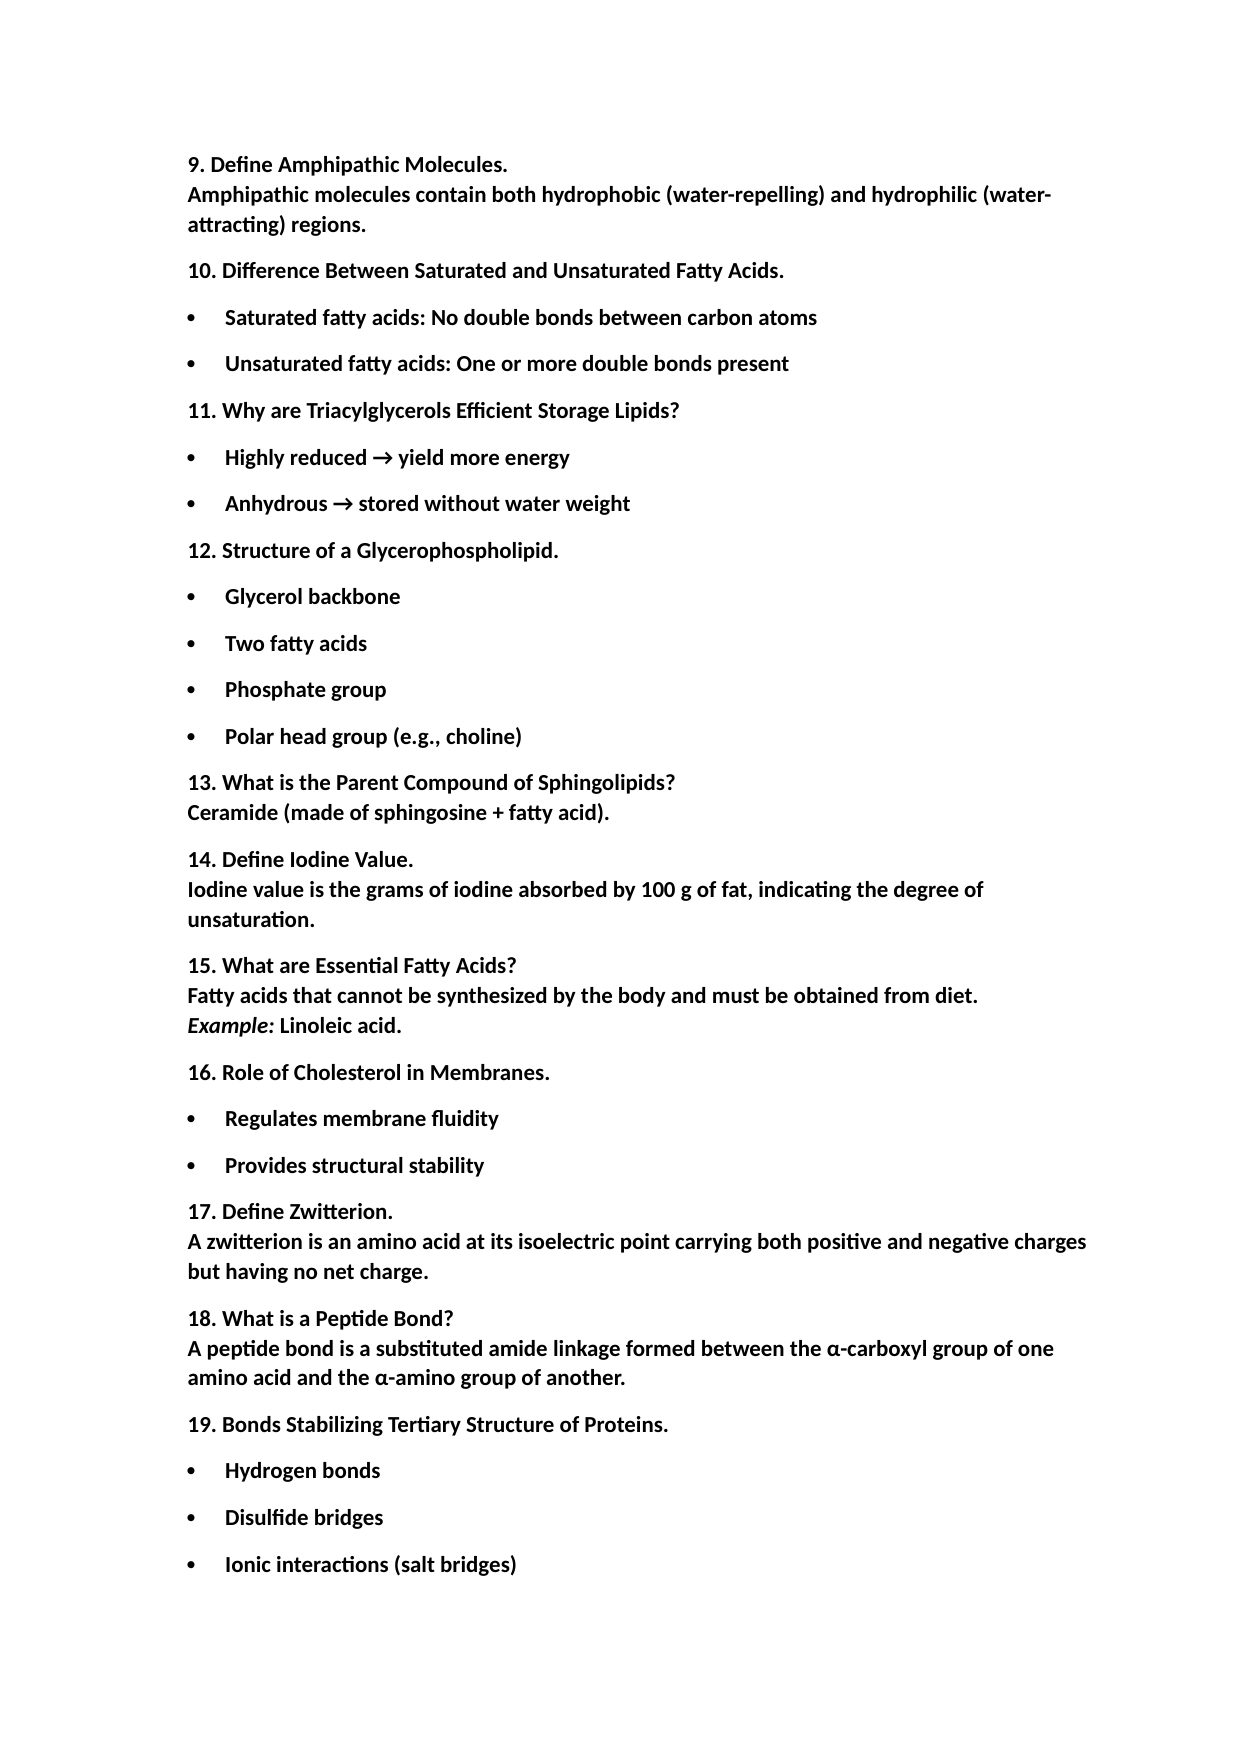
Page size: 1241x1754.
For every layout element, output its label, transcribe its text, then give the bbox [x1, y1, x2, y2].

list Ionic interactions (salt bridges) [187, 1550, 1090, 1578]
text 18. What is a Peptide Bond? A peptide bond is a substituted amide linkage formed between the α-carboxyl group of one amino acid and the α-amino group of another. [187, 1304, 1090, 1392]
list Regulates membrane fluidity [187, 1104, 1090, 1132]
text 12. Structure of a Glycerophospholipid. [187, 536, 1090, 564]
text 11. Why are Triacylglycerols Efficient Storage Lipids? [187, 396, 1090, 424]
text 15. What are Essential Fatty Acids? Fatty acids that cannot be synthesized by the body and must be obtained from diet. Example: Linoleic acid. [187, 951, 1090, 1039]
list Hydrogen bonds [187, 1457, 1090, 1485]
list Polar head group (e.g., choline) [187, 722, 1090, 750]
text 14. Define Iodine Value. Iodine value is the grams of iodine absorbed by 100 g of fat, indicating the degree of unsaturation. [187, 845, 1090, 933]
list Provides structural stability [187, 1151, 1090, 1179]
text 19. Bonds Stabilizing Tertiary Structure of Proteins. [187, 1410, 1090, 1438]
list Disulfide bridges [187, 1503, 1090, 1531]
list Unsaturated fatty acids: One or more double bonds present [187, 349, 1090, 377]
text 13. What is the Parent Compound of Sphingolipids? Ceramide (made of sphingosine + fatty acid). [187, 768, 1090, 826]
text 10. Difference Between Saturated and Unsaturated Fatty Acids. [187, 256, 1090, 284]
list Anhydrous → stored without water weight [187, 489, 1090, 517]
list Phosphate group [187, 675, 1090, 703]
list Glycerol backbone [187, 582, 1090, 610]
list Saturated fatty acids: No double bonds between carbon atoms [187, 303, 1090, 331]
text 16. Role of Cholesterol in Membranes. [187, 1058, 1090, 1086]
list Two fatty acids [187, 629, 1090, 657]
list Highly reduced → yield more energy [187, 443, 1090, 471]
text 17. Define Zwitterion. A zwitterion is an amino acid at its isoelectric point carrying both positive and negative charges but having no net charge. [187, 1197, 1090, 1285]
text 9. Define Amphipathic Molecules. Amphipathic molecules contain both hydrophobic (water-repelling) and hydrophilic (water-attracting) regions. [187, 150, 1090, 238]
